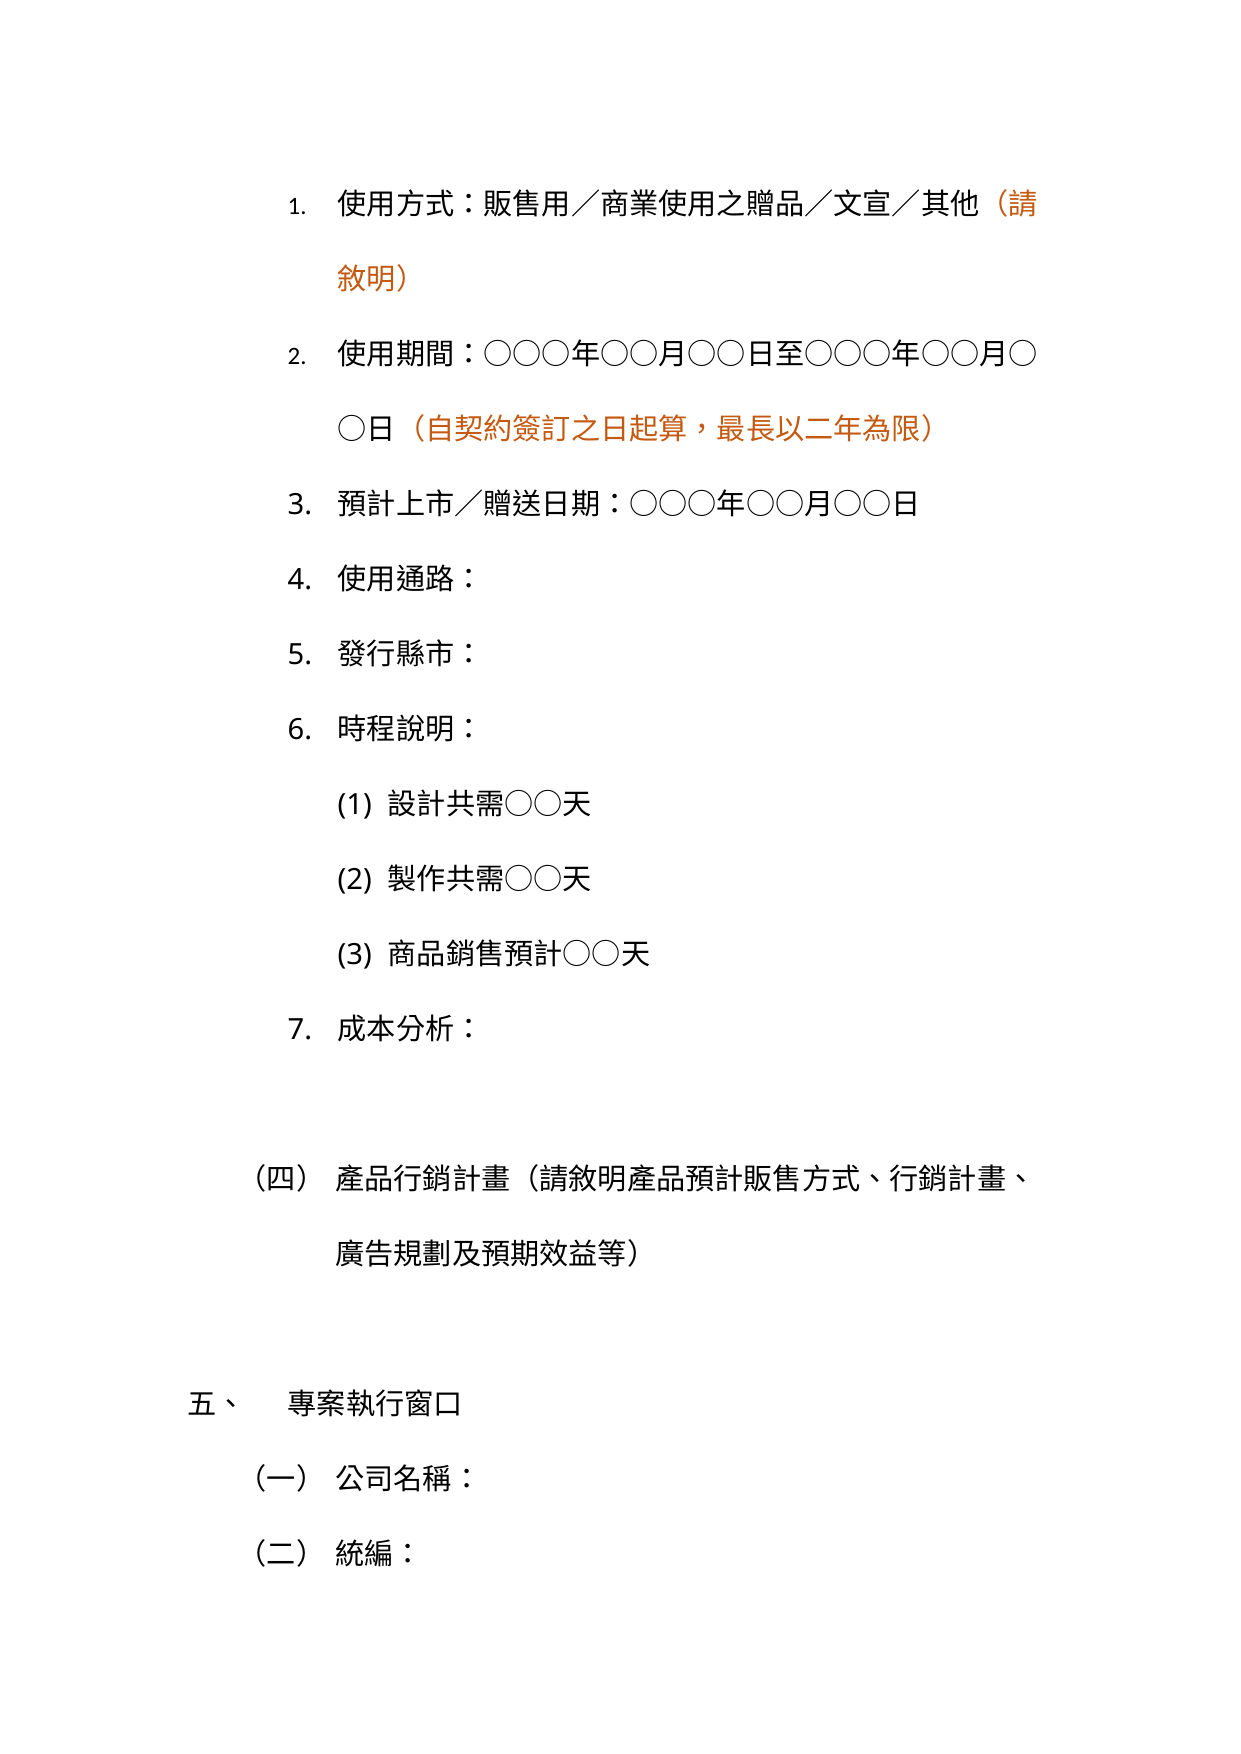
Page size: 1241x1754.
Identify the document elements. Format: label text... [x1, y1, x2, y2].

list 公司名稱： [237, 1439, 1053, 1514]
list 專案執行窗口 [187, 1364, 1053, 1439]
list 發行縣市： [287, 614, 1053, 689]
list 統編： [237, 1514, 1053, 1589]
list 產品行銷計畫（請敘明產品預計販售方式、行銷計畫、廣告規劃及預期效益等） [237, 1139, 1053, 1289]
list 使用通路： [287, 539, 1053, 614]
list 設計共需○○天 [337, 764, 1053, 839]
list 預計上市／贈送日期：○○○年○○月○○日 [287, 464, 1053, 539]
list 商品銷售預計○○天 [337, 914, 1053, 989]
list 時程說明： [287, 689, 1053, 764]
list 成本分析： [287, 989, 1053, 1064]
list 製作共需○○天 [337, 839, 1053, 914]
list 使用方式：販售用／商業使用之贈品／文宣／其他（請敘明） [287, 164, 1053, 314]
list 使用期間：○○○年○○月○○日至○○○年○○月○○日（自契約簽訂之日起算，最長以二年為限） [287, 314, 1053, 464]
